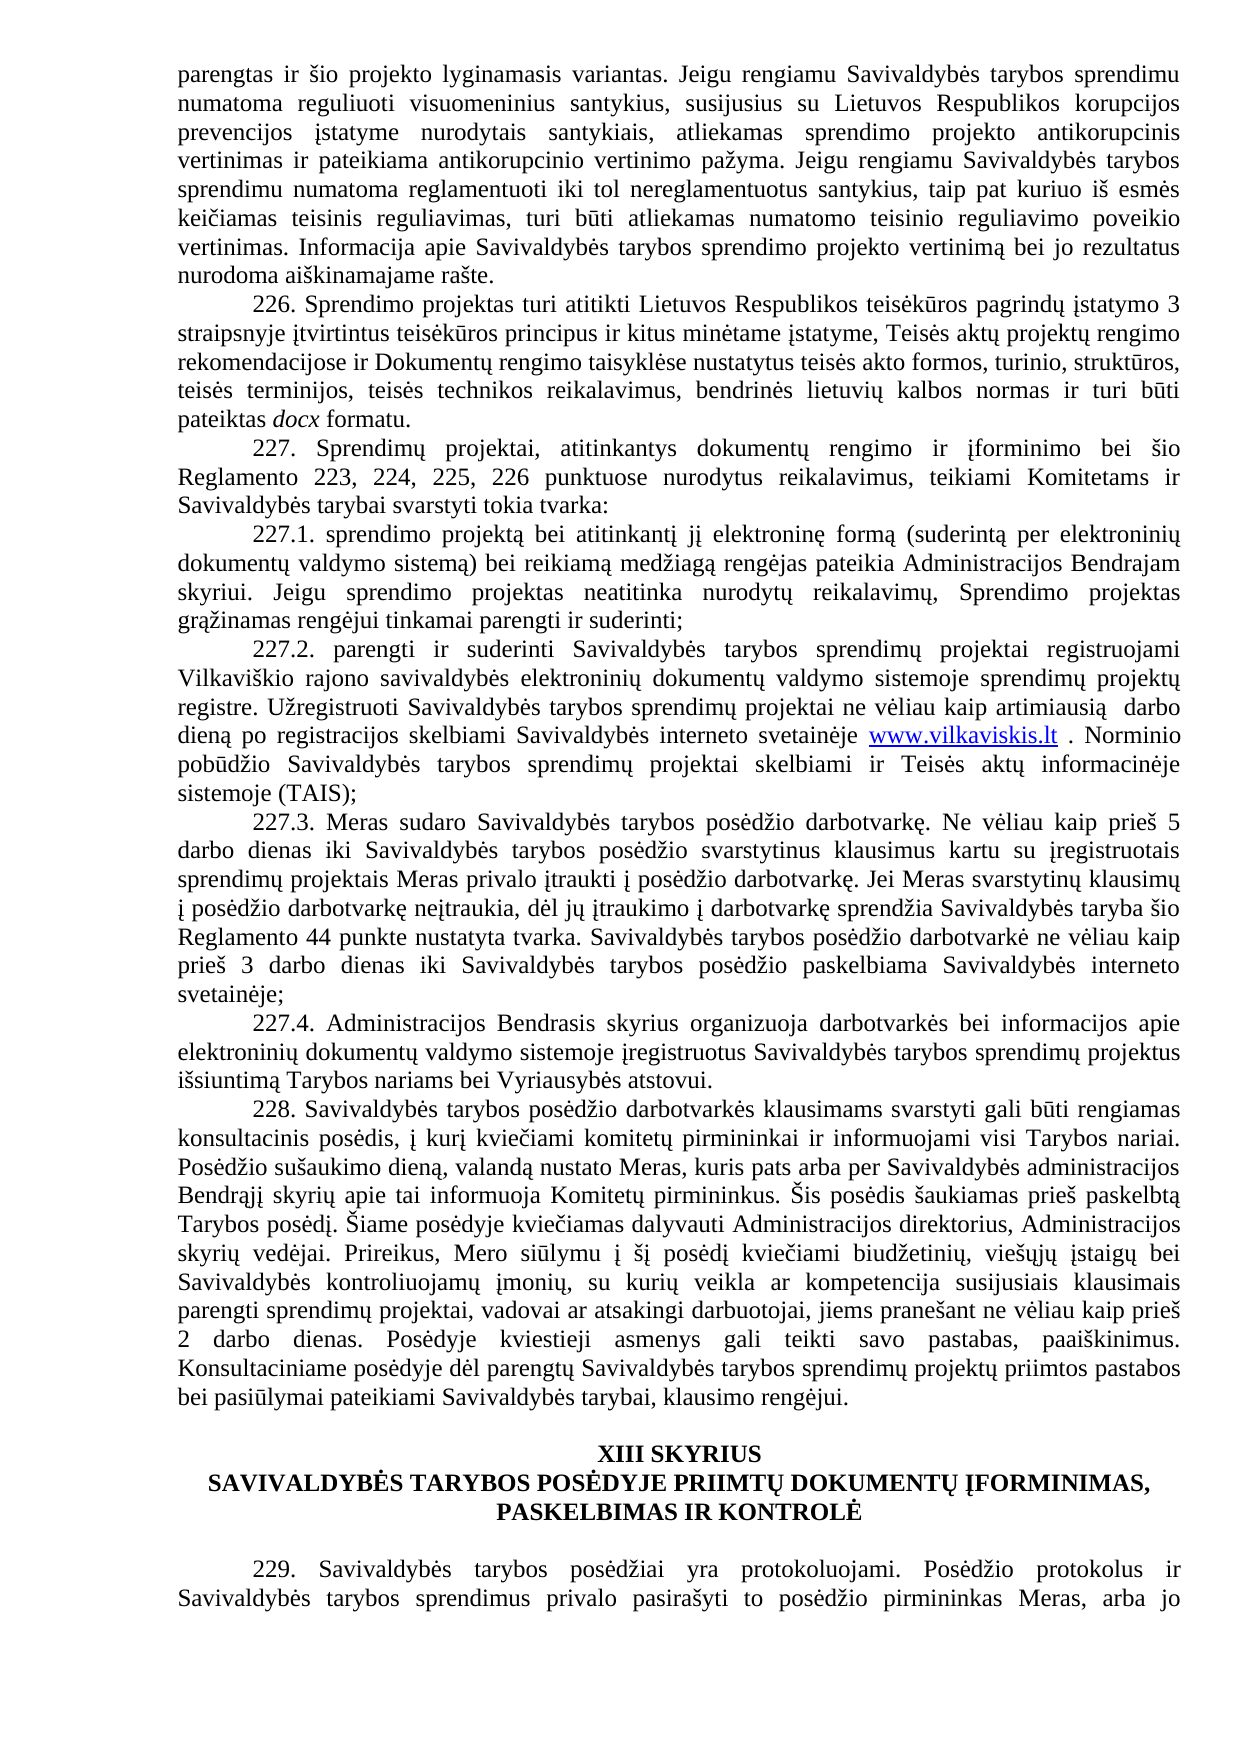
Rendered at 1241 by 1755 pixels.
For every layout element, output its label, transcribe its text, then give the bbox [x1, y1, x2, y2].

text 226. Sprendimo projektas turi atitikti Lietuvos Respublikos teisėkūros pagrindų įstatymo 3 straipsnyje įtvirtintus teisėkūros principus ir kitus minėtame įstatyme, Teisės aktų projektų rengimo rekomendacijose ir Dokumentų rengimo taisyklėse nustatytus teisės akto formos, turinio, struktūros, teisės terminijos, teisės technikos reikalavimus, bendrinės lietuvių kalbos normas ir turi būti pateiktas docx formatu. [177, 289, 1181, 433]
text 227.2. parengti ir suderinti Savivaldybės tarybos sprendimų projektai registruojami Vilkaviškio rajono savivaldybės elektroninių dokumentų valdymo sistemoje sprendimų projektų registre. Užregistruoti Savivaldybės tarybos sprendimų projektai ne vėliau kaip artimiausią darbo dieną po registracijos skelbiami Savivaldybės interneto svetainėje www.vilkaviskis.lt . Norminio pobūdžio Savivaldybės tarybos sprendimų projektai skelbiami ir Teisės aktų informacinėje sistemoje (TAIS); [177, 634, 1181, 807]
text SAVIVALDYBĖS TARYBOS POSĖDYJE PRIIMTŲ DOKUMENTŲ ĮFORMINIMAS, PASKELBIMAS IR KONTROLĖ [177, 1468, 1181, 1525]
text 228. Savivaldybės tarybos posėdžio darbotvarkės klausimams svarstyti gali būti rengiamas konsultacinis posėdis, į kurį kviečiami komitetų pirmininkai ir informuojami visi Tarybos nariai. Posėdžio sušaukimo dieną, valandą nustato Meras, kuris pats arba per Savivaldybės administracijos Bendrąjį skyrių apie tai informuoja Komitetų pirmininkus. Šis posėdis šaukiamas prieš paskelbtą Tarybos posėdį. Šiame posėdyje kviečiamas dalyvauti Administracijos direktorius, Administracijos skyrių vedėjai. Prireikus, Mero siūlymu į šį posėdį kviečiami biudžetinių, viešųjų įstaigų bei Savivaldybės kontroliuojamų įmonių, su kurių veikla ar kompetencija susijusiais klausimais parengti sprendimų projektai, vadovai ar atsakingi darbuotojai, jiems pranešant ne vėliau kaip prieš 2 darbo dienas. Posėdyje kviestieji asmenys gali teikti savo pastabas, paaiškinimus. Konsultaciniame posėdyje dėl parengtų Savivaldybės tarybos sprendimų projektų priimtos pastabos bei pasiūlymai pateikiami Savivaldybės tarybai, klausimo rengėjui. [177, 1094, 1181, 1410]
text 227.4. Administracijos Bendrasis skyrius organizuoja darbotvarkės bei informacijos apie elektroninių dokumentų valdymo sistemoje įregistruotus Savivaldybės tarybos sprendimų projektus išsiuntimą Tarybos nariams bei Vyriausybės atstovui. [177, 1008, 1181, 1094]
text 227. Sprendimų projektai, atitinkantys dokumentų rengimo ir įforminimo bei šio Reglamento 223, 224, 225, 226 punktuose nurodytus reikalavimus, teikiami Komitetams ir Savivaldybės tarybai svarstyti tokia tvarka: [177, 433, 1181, 519]
text parengtas ir šio projekto lyginamasis variantas. Jeigu rengiamu Savivaldybės tarybos sprendimu numatoma reguliuoti visuomeninius santykius, susijusius su Lietuvos Respublikos korupcijos prevencijos įstatyme nurodytais santykiais, atliekamas sprendimo projekto antikorupcinis vertinimas ir pateikiama antikorupcinio vertinimo pažyma. Jeigu rengiamu Savivaldybės tarybos sprendimu numatoma reglamentuoti iki tol nereglamentuotus santykius, taip pat kuriuo iš esmės keičiamas teisinis reguliavimas, turi būti atliekamas numatomo teisinio reguliavimo poveikio vertinimas. Informacija apie Savivaldybės tarybos sprendimo projekto vertinimą bei jo rezultatus nurodoma aiškinamajame rašte. [177, 59, 1181, 289]
text 229. Savivaldybės tarybos posėdžiai yra protokoluojami. Posėdžio protokolus ir Savivaldybės tarybos sprendimus privalo pasirašyti to posėdžio pirmininkas Meras, arba jo [177, 1554, 1181, 1612]
text 227.3. Meras sudaro Savivaldybės tarybos posėdžio darbotvarkę. Ne vėliau kaip prieš 5 darbo dienas iki Savivaldybės tarybos posėdžio svarstytinus klausimus kartu su įregistruotais sprendimų projektais Meras privalo įtraukti į posėdžio darbotvarkę. Jei Meras svarstytinų klausimų į posėdžio darbotvarkę neįtraukia, dėl jų įtraukimo į darbotvarkę sprendžia Savivaldybės taryba šio Reglamento 44 punkte nustatyta tvarka. Savivaldybės tarybos posėdžio darbotvarkė ne vėliau kaip prieš 3 darbo dienas iki Savivaldybės tarybos posėdžio paskelbiama Savivaldybės interneto svetainėje; [177, 807, 1181, 1008]
text 227.1. sprendimo projektą bei atitinkantį jį elektroninę formą (suderintą per elektroninių dokumentų valdymo sistemą) bei reikiamą medžiagą rengėjas pateikia Administracijos Bendrajam skyriui. Jeigu sprendimo projektas neatitinka nurodytų reikalavimų, Sprendimo projektas grąžinamas rengėjui tinkamai parengti ir suderinti; [177, 519, 1181, 634]
text XIII SKYRIUS [177, 1439, 1181, 1468]
